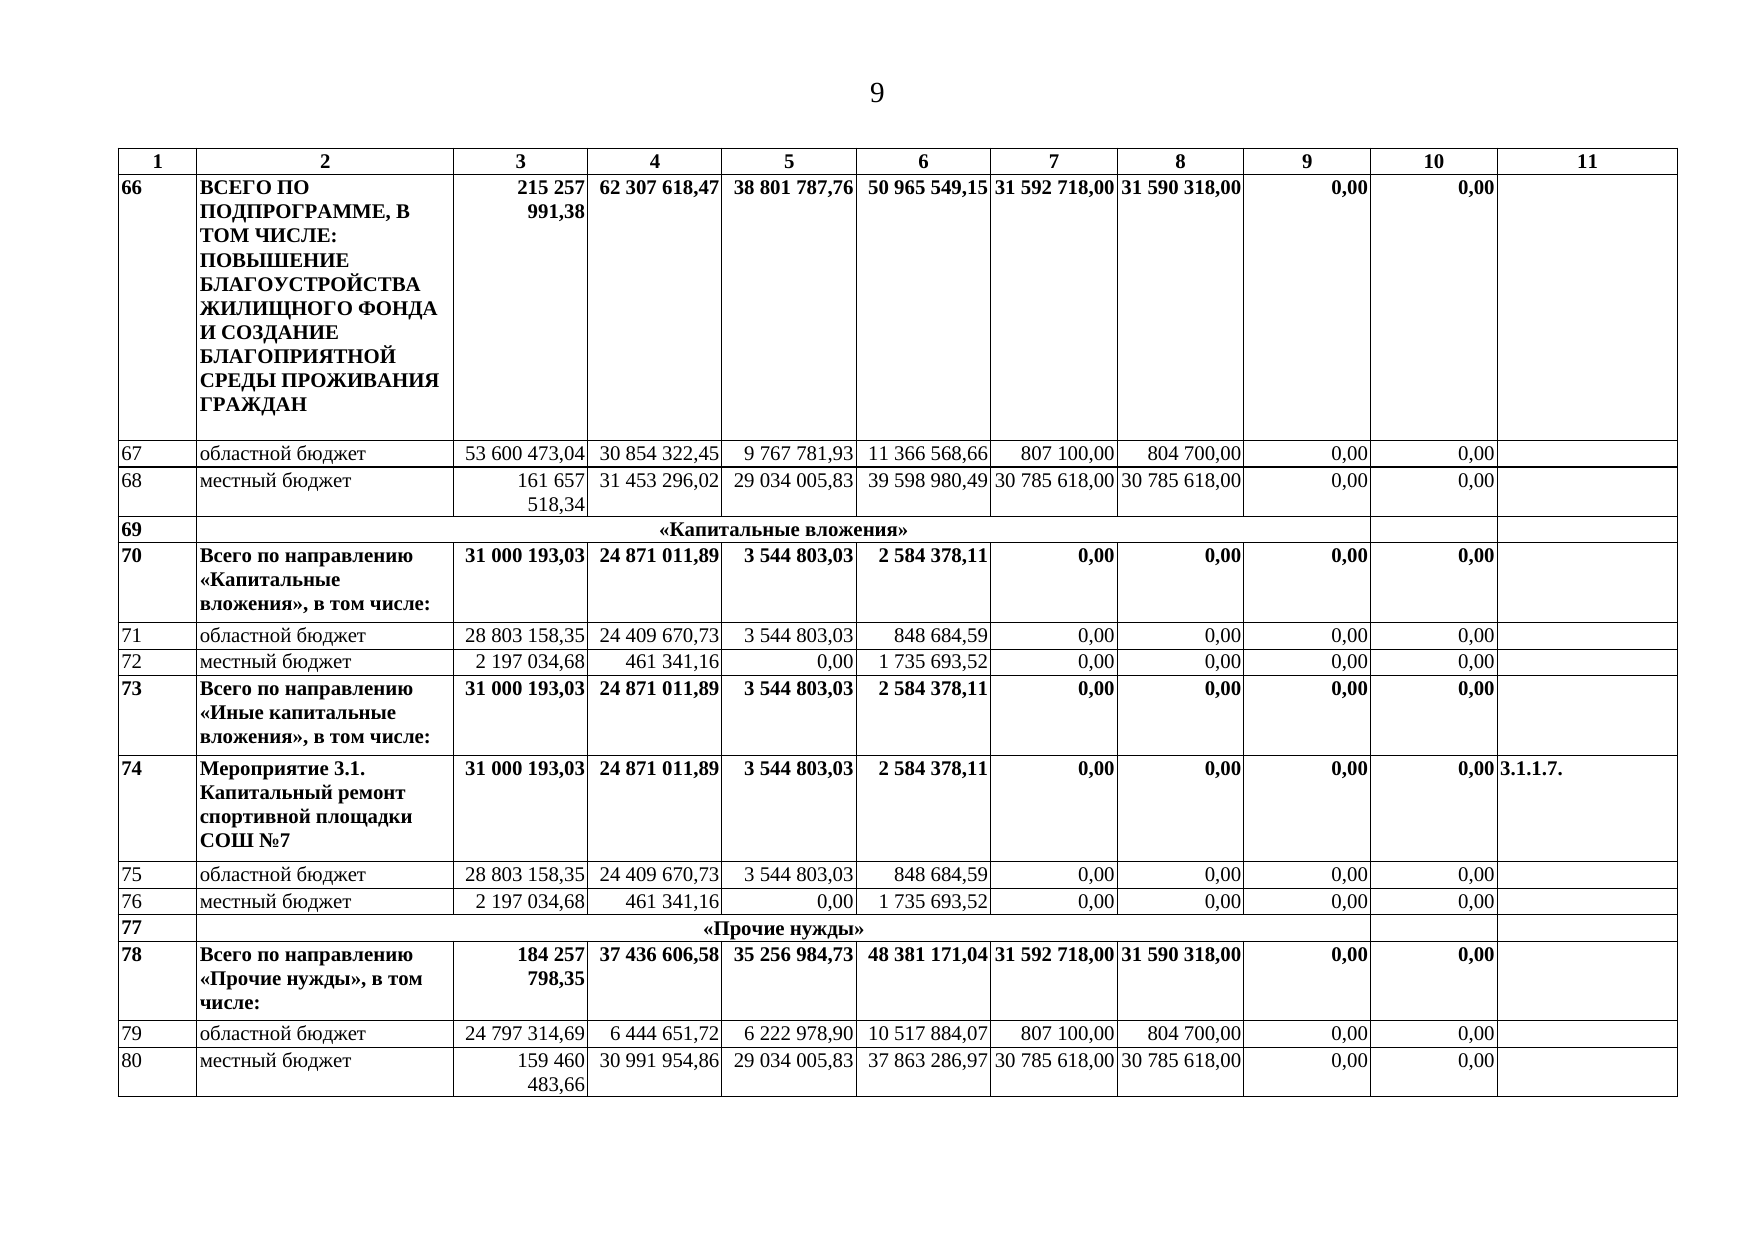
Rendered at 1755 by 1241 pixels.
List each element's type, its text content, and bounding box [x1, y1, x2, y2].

table_cell 37 436 606,58 [588, 942, 721, 1020]
table_cell 31 590 318,00 [1118, 942, 1243, 1020]
table_header 3 [454, 149, 587, 174]
table_header 7 [991, 149, 1117, 174]
table_cell Всего по направлению «Капитальные вложения», в том числе: [197, 543, 453, 622]
table_cell 0,00 [1371, 543, 1497, 622]
table_cell 0,00 [1118, 889, 1243, 914]
table_cell Всего по направлению «Прочие нужды», в том числе: [197, 942, 453, 1020]
table_cell 0,00 [1244, 650, 1370, 675]
table_cell 3 544 803,03 [722, 623, 856, 648]
table_cell 0,00 [1244, 623, 1370, 648]
table_cell 37 863 286,97 [857, 1048, 990, 1096]
table_cell 30 991 954,86 [588, 1048, 721, 1096]
table_cell 0,00 [1244, 889, 1370, 914]
table_cell 0,00 [991, 676, 1117, 755]
table_cell 0,00 [991, 543, 1117, 622]
table_cell 159 460 483,66 [454, 1048, 587, 1096]
table_cell 0,00 [1371, 468, 1497, 516]
table_cell 10 517 884,07 [857, 1021, 990, 1047]
table_cell [1498, 468, 1677, 516]
table_cell 0,00 [991, 862, 1117, 887]
table_cell [1498, 650, 1677, 675]
table_cell 0,00 [722, 889, 856, 914]
table_cell местный бюджет [197, 1048, 453, 1096]
table_cell 31 590 318,00 [1118, 175, 1243, 440]
table_cell 0,00 [1244, 756, 1370, 861]
table_cell 69 [119, 517, 196, 542]
table_cell 0,00 [1371, 1021, 1497, 1047]
table_header 4 [588, 149, 721, 174]
table_cell 0,00 [1244, 1048, 1370, 1096]
table_cell 0,00 [1244, 441, 1370, 466]
table_header 11 [1498, 149, 1677, 174]
table_cell 68 [119, 468, 196, 516]
table_cell 161 657 518,34 [454, 468, 587, 516]
table_cell 0,00 [1118, 623, 1243, 648]
table_cell [1498, 862, 1677, 887]
table_header 1 [119, 149, 196, 174]
table_cell 24 871 011,89 [588, 543, 721, 622]
table_cell 1 735 693,52 [857, 650, 990, 675]
table_cell 0,00 [722, 650, 856, 675]
table_cell 0,00 [991, 650, 1117, 675]
table_cell 70 [119, 543, 196, 622]
table_cell 78 [119, 942, 196, 1020]
table_cell 53 600 473,04 [454, 441, 587, 466]
table_cell 31 000 193,03 [454, 676, 587, 755]
table_cell ВСЕГО ПО ПОДПРОГРАММЕ, В ТОМ ЧИСЛЕ: ПОВЫШЕНИЕ БЛАГОУСТРОЙСТВА ЖИЛИЩНОГО ФОНДА И СОЗДАНИЕ БЛАГОПРИЯТНОЙ СРЕДЫ ПРОЖИВАНИЯ ГРАЖДАН [197, 175, 453, 440]
table_cell 3 544 803,03 [722, 862, 856, 887]
table_cell 24 871 011,89 [588, 676, 721, 755]
table_cell 24 871 011,89 [588, 756, 721, 861]
table_cell 24 409 670,73 [588, 623, 721, 648]
table_cell 0,00 [1244, 175, 1370, 440]
table_cell 3 544 803,03 [722, 543, 856, 622]
table_cell [1498, 517, 1677, 542]
table_cell Мероприятие 3.1. Капитальный ремонт спортивной площадки СОШ №7 [197, 756, 453, 861]
table_cell 0,00 [1118, 862, 1243, 887]
table_cell 0,00 [1244, 862, 1370, 887]
table_cell 73 [119, 676, 196, 755]
table_cell областной бюджет [197, 441, 453, 466]
table_cell 6 444 651,72 [588, 1021, 721, 1047]
table_cell 75 [119, 862, 196, 887]
table_cell 807 100,00 [991, 441, 1117, 466]
table_header 8 [1118, 149, 1243, 174]
table_cell 30 785 618,00 [991, 468, 1117, 516]
table_cell 215 257 991,38 [454, 175, 587, 440]
table_cell 0,00 [1371, 756, 1497, 861]
table_cell 9 767 781,93 [722, 441, 856, 466]
table_cell 11 366 568,66 [857, 441, 990, 466]
table_cell 804 700,00 [1118, 1021, 1243, 1047]
table_cell областной бюджет [197, 1021, 453, 1047]
table_cell областной бюджет [197, 623, 453, 648]
table_cell [1498, 676, 1677, 755]
table_cell 62 307 618,47 [588, 175, 721, 440]
table_cell 31 592 718,00 [991, 175, 1117, 440]
table_cell 31 000 193,03 [454, 756, 587, 861]
table_cell 848 684,59 [857, 623, 990, 648]
table_cell 31 000 193,03 [454, 543, 587, 622]
table_cell 0,00 [1244, 942, 1370, 1020]
table_cell [1498, 1021, 1677, 1047]
table_cell 0,00 [1371, 1048, 1497, 1096]
table_header 2 [197, 149, 453, 174]
table_cell 1 735 693,52 [857, 889, 990, 914]
table_header 6 [857, 149, 990, 174]
table_cell 0,00 [1371, 623, 1497, 648]
table_cell 30 854 322,45 [588, 441, 721, 466]
table_cell 2 584 378,11 [857, 676, 990, 755]
table_cell [1498, 175, 1677, 440]
table_cell 3 544 803,03 [722, 676, 856, 755]
table_cell 0,00 [1118, 676, 1243, 755]
table_header 9 [1244, 149, 1370, 174]
table_header 10 [1371, 149, 1497, 174]
table_cell [1498, 889, 1677, 914]
table_cell 38 801 787,76 [722, 175, 856, 440]
table_cell 71 [119, 623, 196, 648]
table_cell 79 [119, 1021, 196, 1047]
table_cell 0,00 [1371, 862, 1497, 887]
table_cell [1498, 1048, 1677, 1096]
table_cell 30 785 618,00 [1118, 468, 1243, 516]
table_cell 3.1.1.7. [1498, 756, 1677, 861]
table_cell [1498, 543, 1677, 622]
table_cell 0,00 [1371, 441, 1497, 466]
table_cell местный бюджет [197, 650, 453, 675]
table_cell [1498, 942, 1677, 1020]
table_cell местный бюджет [197, 468, 453, 516]
table_cell 0,00 [1118, 650, 1243, 675]
table_cell 76 [119, 889, 196, 914]
table_cell 31 453 296,02 [588, 468, 721, 516]
table_cell местный бюджет [197, 889, 453, 914]
table_cell 3 544 803,03 [722, 756, 856, 861]
table_cell 67 [119, 441, 196, 466]
table_cell 2 584 378,11 [857, 756, 990, 861]
table_cell 50 965 549,15 [857, 175, 990, 440]
table_cell 0,00 [1371, 942, 1497, 1020]
table_cell «Прочие нужды» [197, 915, 1370, 941]
table_cell 31 592 718,00 [991, 942, 1117, 1020]
table_cell 0,00 [1244, 543, 1370, 622]
table_cell 0,00 [1118, 543, 1243, 622]
table_cell 2 584 378,11 [857, 543, 990, 622]
table_cell 184 257 798,35 [454, 942, 587, 1020]
table_cell 28 803 158,35 [454, 862, 587, 887]
table_cell 72 [119, 650, 196, 675]
table_cell 0,00 [1118, 756, 1243, 861]
table_cell 39 598 980,49 [857, 468, 990, 516]
table_cell 0,00 [991, 889, 1117, 914]
table_cell 66 [119, 175, 196, 440]
table_cell 2 197 034,68 [454, 650, 587, 675]
table_cell 0,00 [1244, 1021, 1370, 1047]
table_cell 0,00 [1371, 650, 1497, 675]
table_cell 0,00 [1244, 676, 1370, 755]
table_cell 48 381 171,04 [857, 942, 990, 1020]
table_cell 0,00 [1244, 468, 1370, 516]
table_cell 29 034 005,83 [722, 1048, 856, 1096]
table_cell 461 341,16 [588, 650, 721, 675]
table_cell [1371, 915, 1497, 941]
table_cell 77 [119, 915, 196, 941]
table_cell 807 100,00 [991, 1021, 1117, 1047]
table_cell 0,00 [1371, 889, 1497, 914]
table_cell [1498, 623, 1677, 648]
table_header 5 [722, 149, 856, 174]
table_cell 2 197 034,68 [454, 889, 587, 914]
table_cell [1498, 441, 1677, 466]
table_cell 30 785 618,00 [1118, 1048, 1243, 1096]
table_cell 28 803 158,35 [454, 623, 587, 648]
table_cell 6 222 978,90 [722, 1021, 856, 1047]
table_cell 848 684,59 [857, 862, 990, 887]
table_cell областной бюджет [197, 862, 453, 887]
table_cell 35 256 984,73 [722, 942, 856, 1020]
table_cell [1371, 517, 1497, 542]
table_cell «Капитальные вложения» [197, 517, 1370, 542]
table_cell 0,00 [991, 623, 1117, 648]
table_cell 24 797 314,69 [454, 1021, 587, 1047]
table_cell 0,00 [991, 756, 1117, 861]
table_cell 461 341,16 [588, 889, 721, 914]
table_cell 24 409 670,73 [588, 862, 721, 887]
table_cell Всего по направлению «Иные капитальные вложения», в том числе: [197, 676, 453, 755]
table_cell 74 [119, 756, 196, 861]
table_cell 29 034 005,83 [722, 468, 856, 516]
table_cell 0,00 [1371, 676, 1497, 755]
table_cell [1498, 915, 1677, 941]
table_cell 0,00 [1371, 175, 1497, 440]
table_cell 30 785 618,00 [991, 1048, 1117, 1096]
table_cell 804 700,00 [1118, 441, 1243, 466]
table_cell 80 [119, 1048, 196, 1096]
